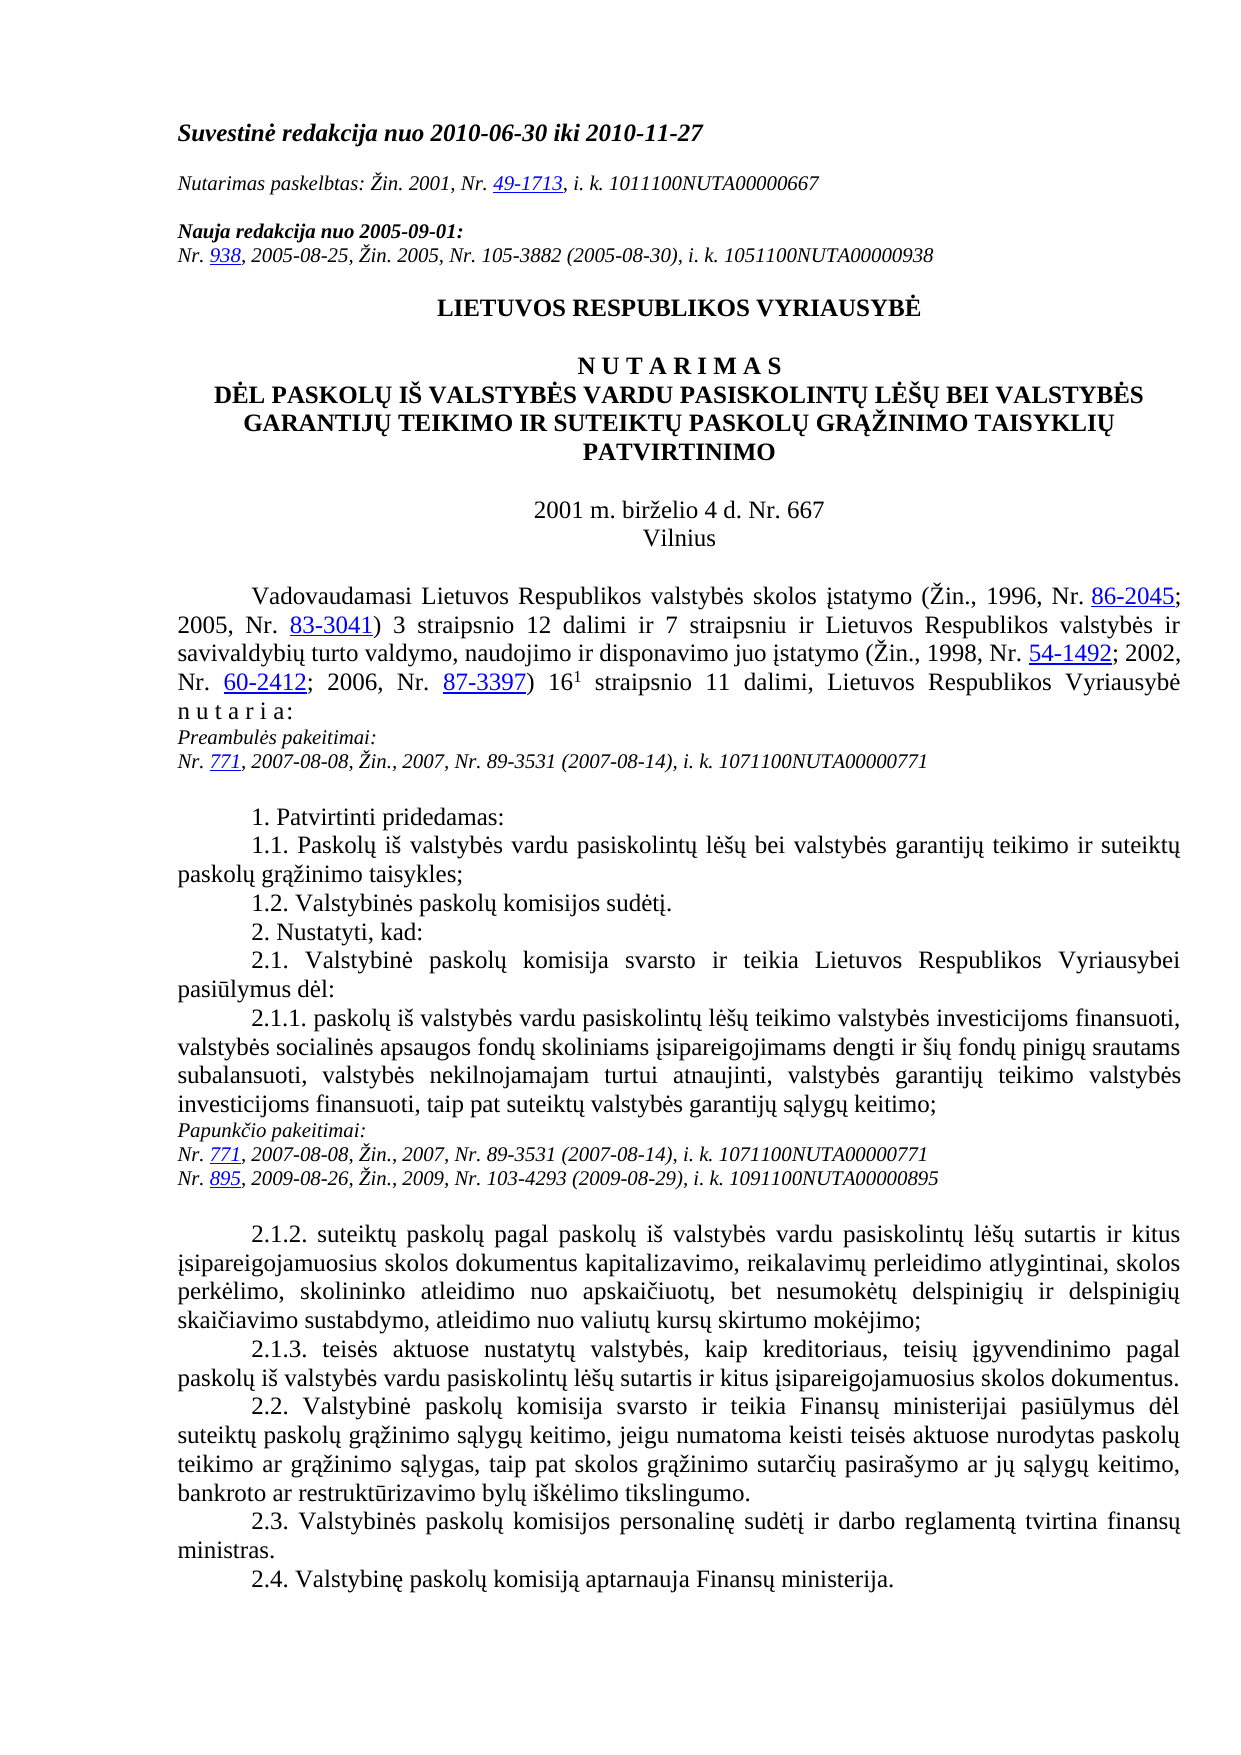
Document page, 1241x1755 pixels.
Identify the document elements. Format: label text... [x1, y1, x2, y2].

text GARANTIJŲ TEIKIMO IR SUTEIKTŲ PASKOLŲ GRĄŽINIMO TAISYKLIŲ [177, 408, 1181, 437]
text 1. Patvirtinti pridedamas: [177, 802, 1181, 830]
text Nutarimas paskelbtas: Žin. 2001, Nr. 49-1713, i. k. 1011100NUTA00000667 [177, 171, 1181, 195]
text 2.1.3. teisės aktuose nustatytų valstybės, kaip kreditoriaus, teisių įgyvendinimo pagal paskolų iš valstybės vardu pasiskolintų lėšų sutartis ir kitus įsipareigojamuosius skolos dokumentus. [177, 1334, 1181, 1391]
text 1.2. Valstybinės paskolų komisijos sudėtį. [177, 888, 1181, 917]
text 2.3. Valstybinės paskolų komisijos personalinę sudėtį ir darbo reglamentą tvirtina finansų ministras. [177, 1506, 1181, 1564]
text Papunkčio pakeitimai: [177, 1118, 1181, 1142]
text Nr. 771, 2007-08-08, Žin., 2007, Nr. 89-3531 (2007-08-14), i. k. 1071100NUTA00000771 [177, 1142, 1181, 1166]
text 2001 m. birželio 4 d. Nr. 667 [177, 495, 1181, 523]
text 2.2. Valstybinė paskolų komisija svarsto ir teikia Finansų ministerijai pasiūlymus dėl suteiktų paskolų grąžinimo sąlygų keitimo, jeigu numatoma keisti teisės aktuose nurodytas paskolų teikimo ar grąžinimo sąlygas, taip pat skolos grąžinimo sutarčių pasirašymo ar jų sąlygų keitimo, bankroto ar restruktūrizavimo bylų iškėlimo tikslingumo. [177, 1391, 1181, 1506]
text 2.4. Valstybinę paskolų komisiją aptarnauja Finansų ministerija. [177, 1564, 1181, 1593]
text Vilnius [177, 523, 1181, 552]
text 2.1.1. paskolų iš valstybės vardu pasiskolintų lėšų teikimo valstybės investicijoms finansuoti, valstybės socialinės apsaugos fondų skoliniams įsipareigojimams dengti ir šių fondų pinigų srautams subalansuoti, valstybės nekilnojamajam turtui atnaujinti, valstybės garantijų teikimo valstybės investicijoms finansuoti, taip pat suteiktų valstybės garantijų sąlygų keitimo; [177, 1003, 1181, 1118]
text Preambulės pakeitimai: [177, 725, 1181, 749]
text PATVIRTINIMO [177, 437, 1181, 466]
text 1.1. Paskolų iš valstybės vardu pasiskolintų lėšų bei valstybės garantijų teikimo ir suteiktų paskolų grąžinimo taisykles; [177, 830, 1181, 888]
text Nr. 938, 2005-08-25, Žin. 2005, Nr. 105-3882 (2005-08-30), i. k. 1051100NUTA00000938 [177, 243, 1181, 267]
text Nauja redakcija nuo 2005-09-01: [177, 219, 1181, 243]
text NUTARIMAS [177, 351, 1181, 380]
text Suvestinė redakcija nuo 2010-06-30 iki 2010-11-27 [177, 118, 1181, 147]
text LIETUVOS RESPUBLIKOS VYRIAUSYBĖ [177, 293, 1181, 322]
text 2.1.2. suteiktų paskolų pagal paskolų iš valstybės vardu pasiskolintų lėšų sutartis ir kitus įsipareigojamuosius skolos dokumentus kapitalizavimo, reikalavimų perleidimo atlygintinai, skolos perkėlimo, skolininko atleidimo nuo apskaičiuotų, bet nesumokėtų delspinigių ir delspinigių skaičiavimo sustabdymo, atleidimo nuo valiutų kursų skirtumo mokėjimo; [177, 1219, 1181, 1334]
text Nr. 771, 2007-08-08, Žin., 2007, Nr. 89-3531 (2007-08-14), i. k. 1071100NUTA00000771 [177, 749, 1181, 773]
text Vadovaudamasi Lietuvos Respublikos valstybės skolos įstatymo (Žin., 1996, Nr. 86-2045; 2005, Nr. 83-3041) 3 straipsnio 12 dalimi ir 7 straipsniu ir Lietuvos Respublikos valstybės ir savivaldybių turto valdymo, naudojimo ir disponavimo juo įstatymo (Žin., 1998, Nr. 54-1492; 2002, Nr. 60-2412; 2006, Nr. 87-3397) 161 straipsnio 11 dalimi, Lietuvos Respublikos Vyriausybė nutaria: [177, 581, 1181, 725]
text 2.1. Valstybinė paskolų komisija svarsto ir teikia Lietuvos Respublikos Vyriausybei pasiūlymus dėl: [177, 945, 1181, 1003]
text 2. Nustatyti, kad: [177, 917, 1181, 945]
text DĖL PASKOLŲ IŠ VALSTYBĖS VARDU PASISKOLINTŲ LĖŠŲ BEI VALSTYBĖS [177, 380, 1181, 408]
text Nr. 895, 2009-08-26, Žin., 2009, Nr. 103-4293 (2009-08-29), i. k. 1091100NUTA00000895 [177, 1166, 1181, 1190]
